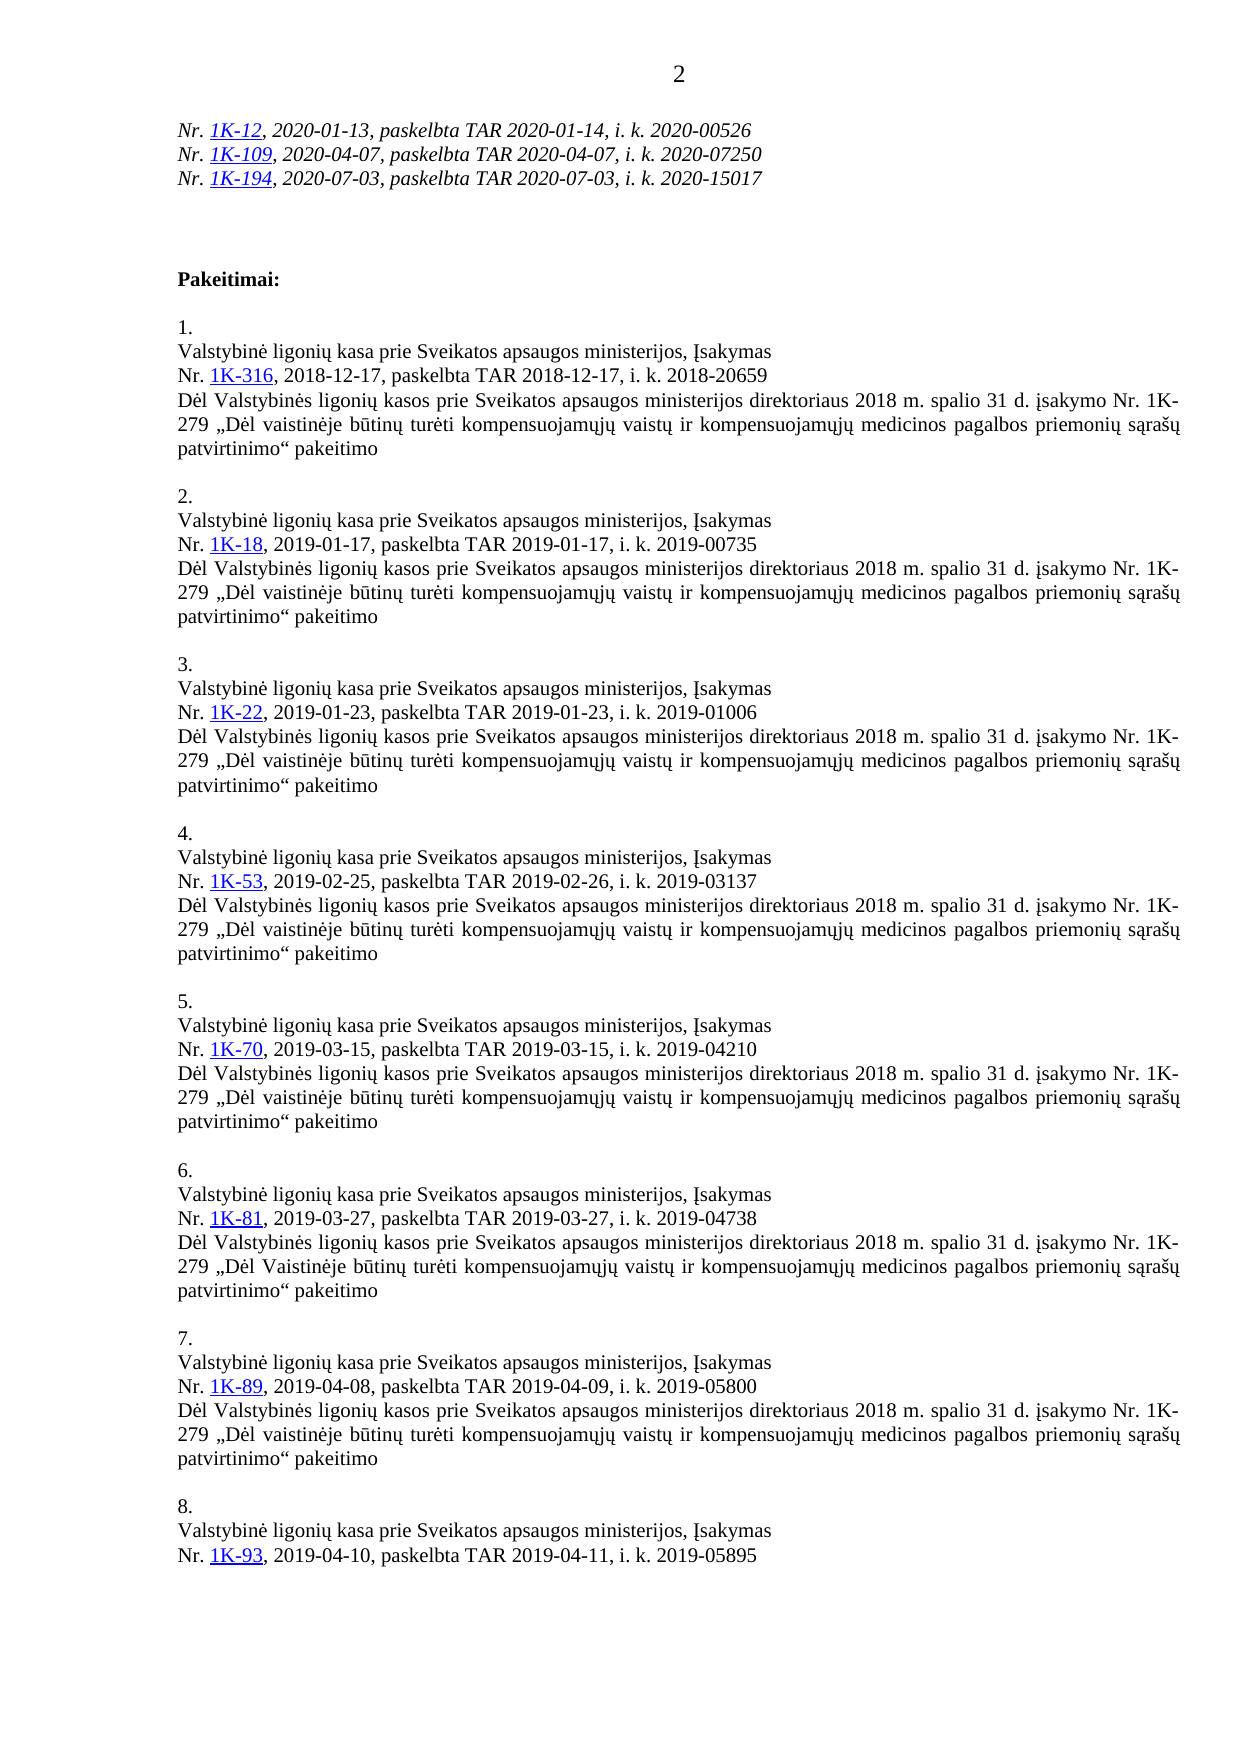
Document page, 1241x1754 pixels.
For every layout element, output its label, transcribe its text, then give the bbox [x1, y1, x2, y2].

text Valstybinė ligonių kasa prie Sveikatos apsaugos ministerijos, Įsakymas [177, 1182, 1181, 1206]
text Dėl Valstybinės ligonių kasos prie Sveikatos apsaugos ministerijos direktoriaus 2018 m. spalio 31 d. įsakymo Nr. 1K-279 „Dėl vaistinėje būtinų turėti kompensuojamųjų vaistų ir kompensuojamųjų medicinos pagalbos priemonių sąrašų patvirtinimo“ pakeitimo [177, 1398, 1181, 1470]
text Dėl Valstybinės ligonių kasos prie Sveikatos apsaugos ministerijos direktoriaus 2018 m. spalio 31 d. įsakymo Nr. 1K-279 „Dėl vaistinėje būtinų turėti kompensuojamųjų vaistų ir kompensuojamųjų medicinos pagalbos priemonių sąrašų patvirtinimo“ pakeitimo [177, 387, 1181, 460]
text 6. [177, 1157, 1181, 1182]
text 5. [177, 989, 1181, 1013]
text Dėl Valstybinės ligonių kasos prie Sveikatos apsaugos ministerijos direktoriaus 2018 m. spalio 31 d. įsakymo Nr. 1K-279 „Dėl vaistinėje būtinų turėti kompensuojamųjų vaistų ir kompensuojamųjų medicinos pagalbos priemonių sąrašų patvirtinimo“ pakeitimo [177, 1061, 1181, 1133]
text Nr. 1K-18, 2019-01-17, paskelbta TAR 2019-01-17, i. k. 2019-00735 [177, 532, 1181, 556]
text 8. [177, 1494, 1181, 1518]
text Nr. 1K-109, 2020-04-07, paskelbta TAR 2020-04-07, i. k. 2020-07250 [177, 142, 1181, 166]
text Valstybinė ligonių kasa prie Sveikatos apsaugos ministerijos, Įsakymas [177, 339, 1181, 363]
text Dėl Valstybinės ligonių kasos prie Sveikatos apsaugos ministerijos direktoriaus 2018 m. spalio 31 d. įsakymo Nr. 1K-279 „Dėl Vaistinėje būtinų turėti kompensuojamųjų vaistų ir kompensuojamųjų medicinos pagalbos priemonių sąrašų patvirtinimo“ pakeitimo [177, 1230, 1181, 1302]
text Nr. 1K-316, 2018-12-17, paskelbta TAR 2018-12-17, i. k. 2018-20659 [177, 363, 1181, 387]
text Valstybinė ligonių kasa prie Sveikatos apsaugos ministerijos, Įsakymas [177, 1013, 1181, 1037]
text Valstybinė ligonių kasa prie Sveikatos apsaugos ministerijos, Įsakymas [177, 508, 1181, 532]
text Nr. 1K-81, 2019-03-27, paskelbta TAR 2019-03-27, i. k. 2019-04738 [177, 1206, 1181, 1230]
text Nr. 1K-53, 2019-02-25, paskelbta TAR 2019-02-26, i. k. 2019-03137 [177, 869, 1181, 893]
text 7. [177, 1326, 1181, 1350]
text Nr. 1K-194, 2020-07-03, paskelbta TAR 2020-07-03, i. k. 2020-15017 [177, 166, 1181, 190]
text Valstybinė ligonių kasa prie Sveikatos apsaugos ministerijos, Įsakymas [177, 1350, 1181, 1374]
text Nr. 1K-12, 2020-01-13, paskelbta TAR 2020-01-14, i. k. 2020-00526 [177, 118, 1181, 142]
text Dėl Valstybinės ligonių kasos prie Sveikatos apsaugos ministerijos direktoriaus 2018 m. spalio 31 d. įsakymo Nr. 1K-279 „Dėl vaistinėje būtinų turėti kompensuojamųjų vaistų ir kompensuojamųjų medicinos pagalbos priemonių sąrašų patvirtinimo“ pakeitimo [177, 724, 1181, 797]
text Nr. 1K-89, 2019-04-08, paskelbta TAR 2019-04-09, i. k. 2019-05800 [177, 1374, 1181, 1398]
text Pakeitimai: [177, 267, 1181, 291]
text Dėl Valstybinės ligonių kasos prie Sveikatos apsaugos ministerijos direktoriaus 2018 m. spalio 31 d. įsakymo Nr. 1K-279 „Dėl vaistinėje būtinų turėti kompensuojamųjų vaistų ir kompensuojamųjų medicinos pagalbos priemonių sąrašų patvirtinimo“ pakeitimo [177, 893, 1181, 965]
text 2. [177, 484, 1181, 508]
text 4. [177, 821, 1181, 845]
text Nr. 1K-22, 2019-01-23, paskelbta TAR 2019-01-23, i. k. 2019-01006 [177, 700, 1181, 724]
text 1. [177, 315, 1181, 339]
text Dėl Valstybinės ligonių kasos prie Sveikatos apsaugos ministerijos direktoriaus 2018 m. spalio 31 d. įsakymo Nr. 1K-279 „Dėl vaistinėje būtinų turėti kompensuojamųjų vaistų ir kompensuojamųjų medicinos pagalbos priemonių sąrašų patvirtinimo“ pakeitimo [177, 556, 1181, 628]
text Valstybinė ligonių kasa prie Sveikatos apsaugos ministerijos, Įsakymas [177, 676, 1181, 700]
text Nr. 1K-70, 2019-03-15, paskelbta TAR 2019-03-15, i. k. 2019-04210 [177, 1037, 1181, 1061]
text Nr. 1K-93, 2019-04-10, paskelbta TAR 2019-04-11, i. k. 2019-05895 [177, 1542, 1181, 1567]
text 3. [177, 652, 1181, 676]
text Valstybinė ligonių kasa prie Sveikatos apsaugos ministerijos, Įsakymas [177, 845, 1181, 869]
text Valstybinė ligonių kasa prie Sveikatos apsaugos ministerijos, Įsakymas [177, 1518, 1181, 1542]
